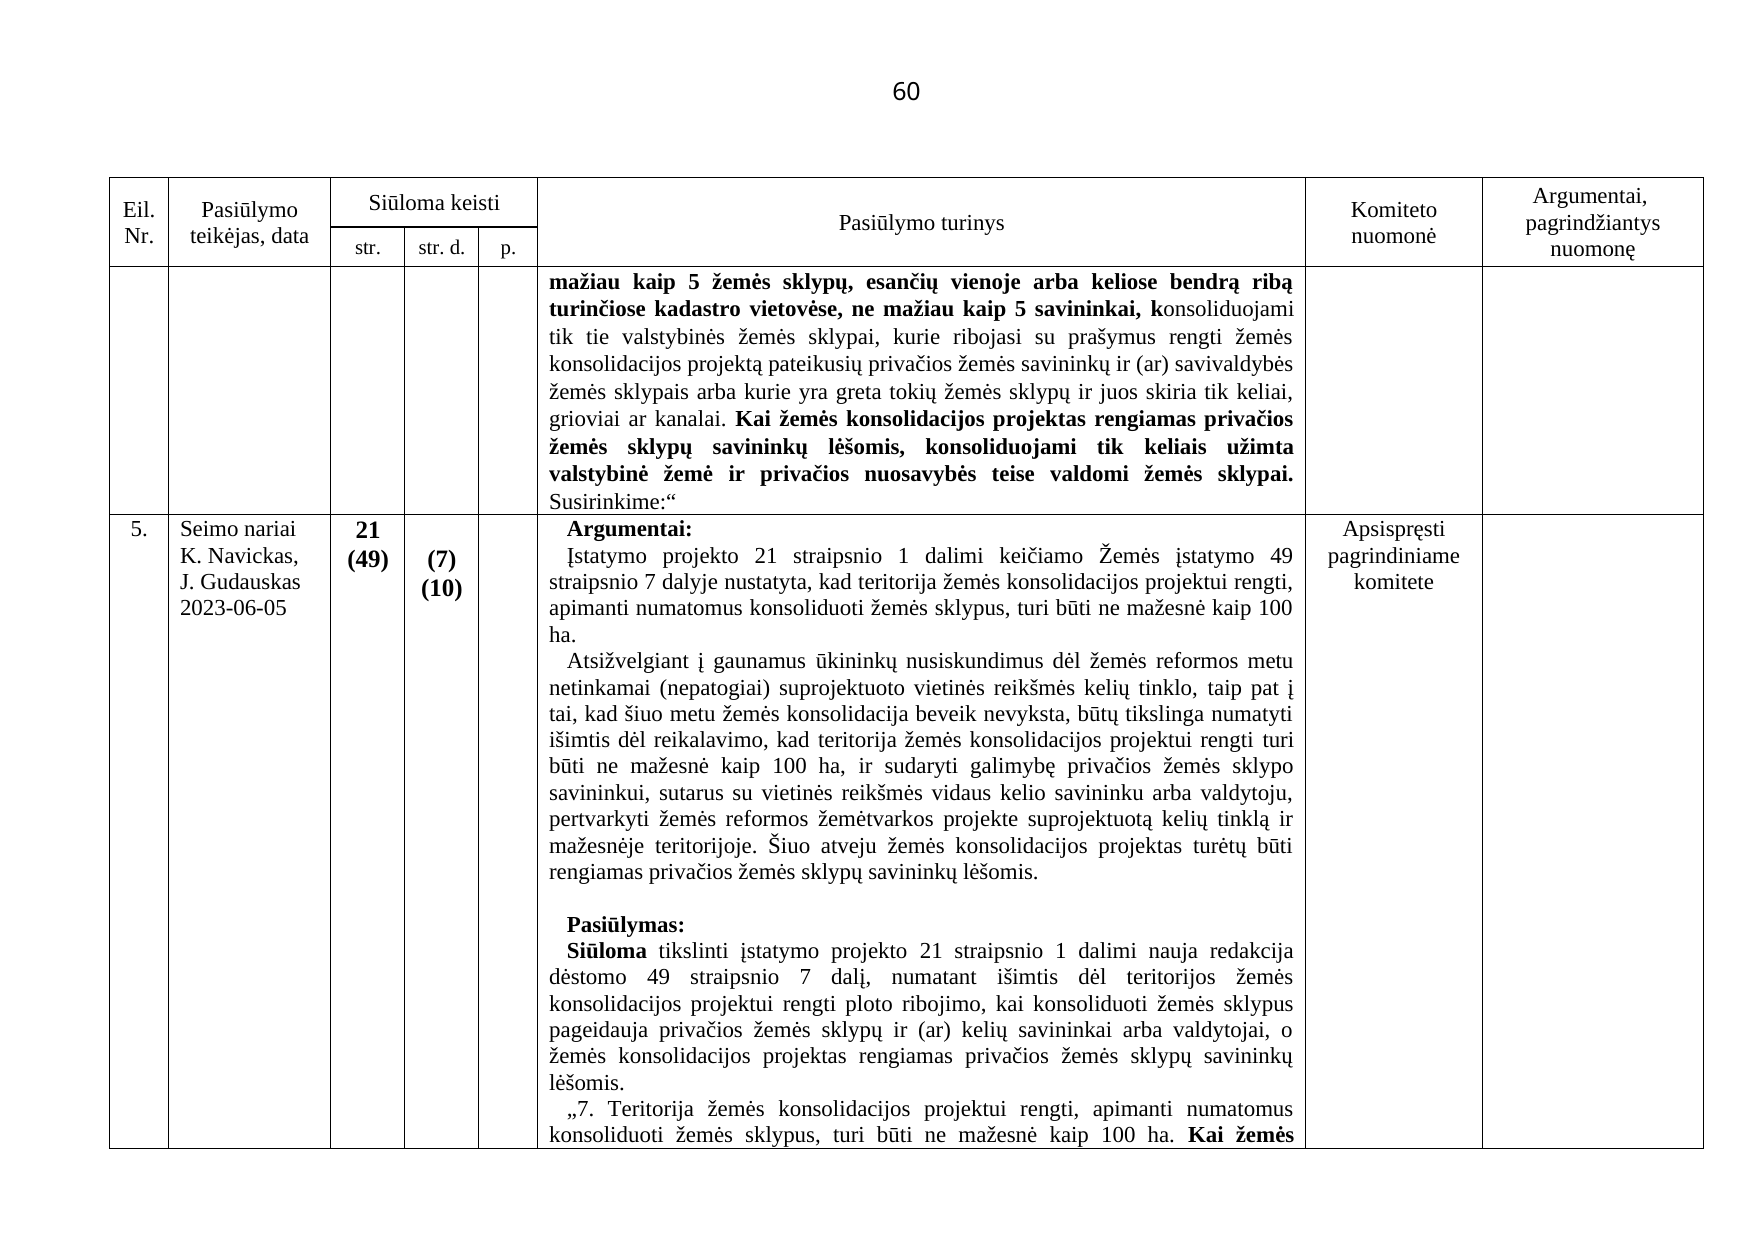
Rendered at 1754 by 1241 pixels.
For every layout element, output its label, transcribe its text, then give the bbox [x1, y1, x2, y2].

table_header Komiteto nuomonė [1306, 178, 1482, 266]
table_cell Argumentai: Įstatymo projekto 21 straipsnio 1 dalimi keičiamo Žemės įstatymo 49 straipsnio 7 dalyje nustatyta, kad teritorija žemės konsolidacijos projektui rengti, apimanti numatomus konsoliduoti žemės sklypus, turi būti ne mažesnė kaip 100 ha. Atsižvelgiant į gaunamus ūkininkų nusiskundimus dėl žemės reformos metu netinkamai (nepatogiai) suprojektuoto vietinės reikšmės kelių tinklo, taip pat į tai, kad šiuo metu žemės konsolidacija beveik nevyksta, būtų tikslinga numatyti išimtis dėl reikalavimo, kad teritorija žemės konsolidacijos projektui rengti turi būti ne mažesnė kaip 100 ha, ir sudaryti galimybę privačios žemės sklypo savininkui, sutarus su vietinės reikšmės vidaus kelio savininku arba valdytoju, pertvarkyti žemės reformos žemėtvarkos projekte suprojektuotą kelių tinklą ir mažesnėje teritorijoje. Šiuo atveju žemės konsolidacijos projektas turėtų būti rengiamas privačios žemės sklypų savininkų lėšomis. Pasiūlymas: Siūloma tikslinti įstatymo projekto 21 straipsnio 1 dalimi nauja redakcija dėstomo 49 straipsnio 7 dalį, numatant išimtis dėl teritorijos žemės konsolidacijos projektui rengti ploto ribojimo, kai konsoliduoti žemės sklypus pageidauja privačios žemės sklypų ir (ar) kelių savininkai arba valdytojai, o žemės konsolidacijos projektas rengiamas privačios žemės sklypų savininkų lėšomis. „7. Teritorija žemės konsolidacijos projektui rengti, apimanti numatomus konsoliduoti žemės sklypus, turi būti ne mažesnė kaip 100 ha. Kai žemės [538, 515, 1305, 1148]
table_cell [405, 267, 478, 514]
table_header Pasiūlymo teikėjas, data [169, 178, 330, 266]
table_cell 21 (49) [331, 515, 404, 1148]
table_header Pasiūlymo turinys [538, 178, 1305, 266]
table_cell str. [331, 228, 404, 266]
table_cell 5. [110, 515, 168, 1148]
table_cell Apsispręsti pagrindiniame komitete [1306, 515, 1482, 1148]
table_cell [1306, 267, 1482, 514]
table_cell str. d. [405, 228, 478, 266]
table_cell p. [479, 228, 537, 266]
table_cell [479, 267, 537, 514]
table_cell Seimo nariai K. Navickas, J. Gudauskas 2023-06-05 [169, 515, 330, 1148]
table_header Eil. Nr. [110, 178, 168, 266]
table_cell [331, 267, 404, 514]
table_cell [1483, 267, 1703, 514]
table_header Siūloma keisti [331, 178, 537, 226]
table_header Argumentai, pagrindžiantys nuomonę [1483, 178, 1703, 266]
table_cell [169, 267, 330, 514]
table_cell [110, 267, 168, 514]
table_cell [479, 515, 537, 1148]
table_cell mažiau kaip 5 žemės sklypų, esančių vienoje arba keliose bendrą ribą turinčiose kadastro vietovėse, ne mažiau kaip 5 savininkai, konsoliduojami tik tie valstybinės žemės sklypai, kurie ribojasi su prašymus rengti žemės konsolidacijos projektą pateikusių privačios žemės savininkų ir (ar) savivaldybės žemės sklypais arba kurie yra greta tokių žemės sklypų ir juos skiria tik keliai, grioviai ar kanalai. Kai žemės konsolidacijos projektas rengiamas privačios žemės sklypų savininkų lėšomis, konsoliduojami tik keliais užimta valstybinė žemė ir privačios nuosavybės teise valdomi žemės sklypai. Susirinkime:“ [538, 267, 1305, 514]
table_cell (7) (10) [405, 515, 478, 1148]
table_cell [1483, 515, 1703, 1148]
